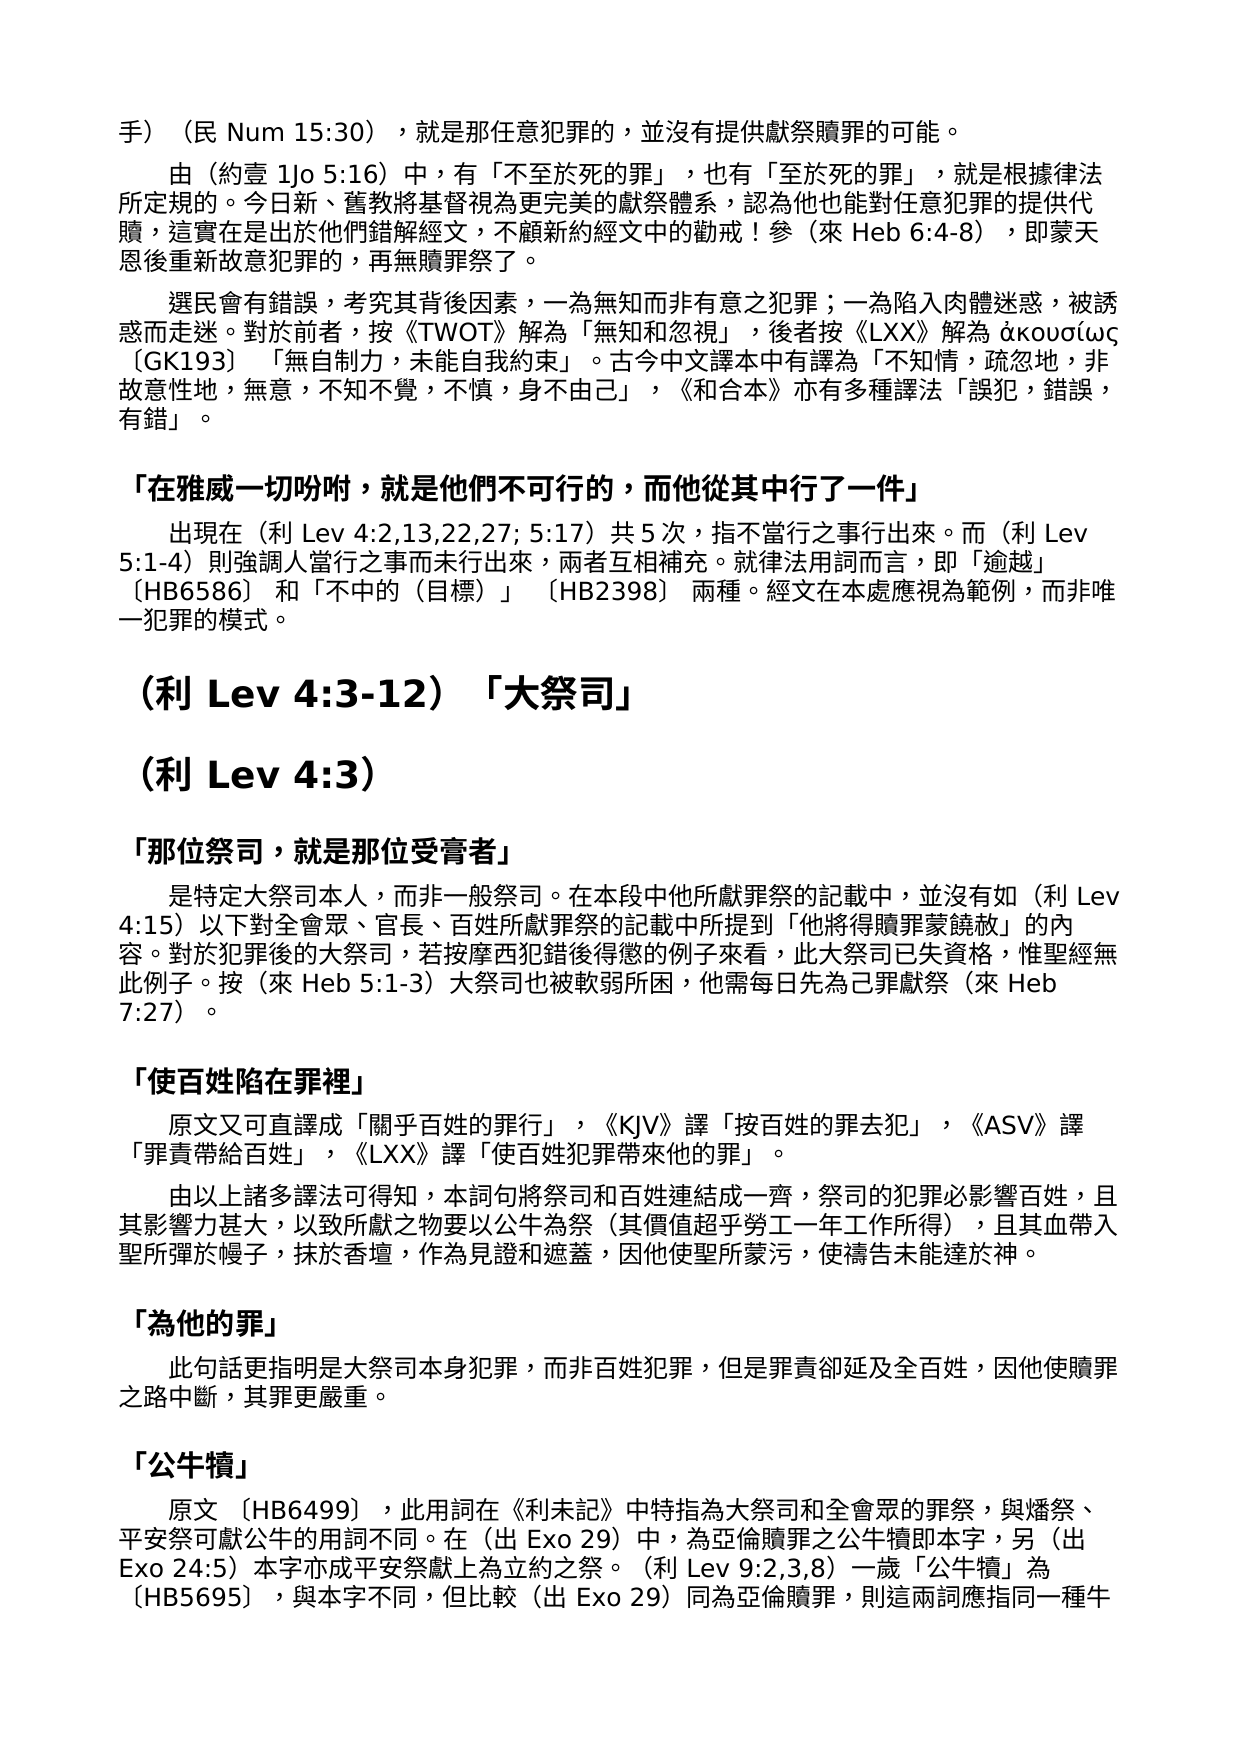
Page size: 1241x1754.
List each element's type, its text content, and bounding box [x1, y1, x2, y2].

subtitle （利 Lev 4:3） [118, 754, 1122, 798]
text 由（約壹 1Jo 5:16）中，有「不至於死的罪」，也有「至於死的罪」，就是根據律法所定規的。今日新、舊教將基督視為更完美的獻祭體系，認為他也能對任意犯罪的提供代贖，這實在是出於他們錯解經文，不顧新約經文中的勸戒！參（來 Heb 6:4-8），即蒙天恩後重新故意犯罪的，再無贖罪祭了。 [118, 160, 1122, 276]
text 出現在（利 Lev 4:2,13,22,27; 5:17）共5次，指不當行之事行出來。而（利 Lev 5:1-4）則強調人當行之事而未行出來，兩者互相補充。就律法用詞而言，即「逾越」 〔HB6586〕 和「不中的（目標）」 〔HB2398〕 兩種。經文在本處應視為範例，而非唯一犯罪的模式。 [118, 519, 1122, 635]
text 原文又可直譯成「關乎百姓的罪行」，《KJV》譯「按百姓的罪去犯」，《ASV》譯「罪責帶給百姓」，《LXX》譯「使百姓犯罪帶來他的罪」。 [118, 1111, 1122, 1170]
subtitle 「使百姓陷在罪裡」 [118, 1065, 1122, 1099]
subtitle 「在雅威一切吩咐，就是他們不可行的，而他從其中行了一件」 [118, 472, 1122, 506]
subtitle 「那位祭司，就是那位受膏者」 [118, 835, 1122, 869]
text 手）（民 Num 15:30），就是那任意犯罪的，並沒有提供獻祭贖罪的可能。 [118, 118, 1122, 147]
text 選民會有錯誤，考究其背後因素，一為無知而非有意之犯罪；一為陷入肉體迷惑，被誘惑而走迷。對於前者，按《TWOT》解為「無知和忽視」，後者按《LXX》解為 ἀκουσίως 〔GK193〕 「無自制力，未能自我約束」。古今中文譯本中有譯為「不知情，疏忽地，非故意性地，無意，不知不覺，不慎，身不由己」，《和合本》亦有多種譯法「誤犯，錯誤，有錯」。 [118, 289, 1122, 435]
subtitle （利 Lev 4:3-12）「大祭司」 [118, 673, 1122, 717]
subtitle 「公牛犢」 [118, 1449, 1122, 1483]
text 由以上諸多譯法可得知，本詞句將祭司和百姓連結成一齊，祭司的犯罪必影響百姓，且其影響力甚大，以致所獻之物要以公牛為祭（其價值超乎勞工一年工作所得），且其血帶入聖所彈於幔子，抹於香壇，作為見證和遮蓋，因他使聖所蒙污，使禱告未能達於神。 [118, 1182, 1122, 1270]
text 是特定大祭司本人，而非一般祭司。在本段中他所獻罪祭的記載中，並沒有如（利 Lev 4:15）以下對全會眾、官長、百姓所獻罪祭的記載中所提到「他將得贖罪蒙饒赦」的內容。對於犯罪後的大祭司，若按摩西犯錯後得懲的例子來看，此大祭司已失資格，惟聖經無此例子。按（來 Heb 5:1-3）大祭司也被軟弱所困，他需每日先為己罪獻祭（來 Heb 7:27）。 [118, 882, 1122, 1027]
subtitle 「為他的罪」 [118, 1307, 1122, 1341]
text 此句話更指明是大祭司本身犯罪，而非百姓犯罪，但是罪責卻延及全百姓，因他使贖罪之路中斷，其罪更嚴重。 [118, 1354, 1122, 1412]
text 原文 〔HB6499〕，此用詞在《利未記》中特指為大祭司和全會眾的罪祭，與燔祭、平安祭可獻公牛的用詞不同。在（出 Exo 29）中，為亞倫贖罪之公牛犢即本字，另（出 Exo 24:5）本字亦成平安祭獻上為立約之祭。（利 Lev 9:2,3,8）一歲「公牛犢」為 〔HB5695〕，與本字不同，但比較（出 Exo 29）同為亞倫贖罪，則這兩詞應指同一種牛 [118, 1496, 1122, 1613]
